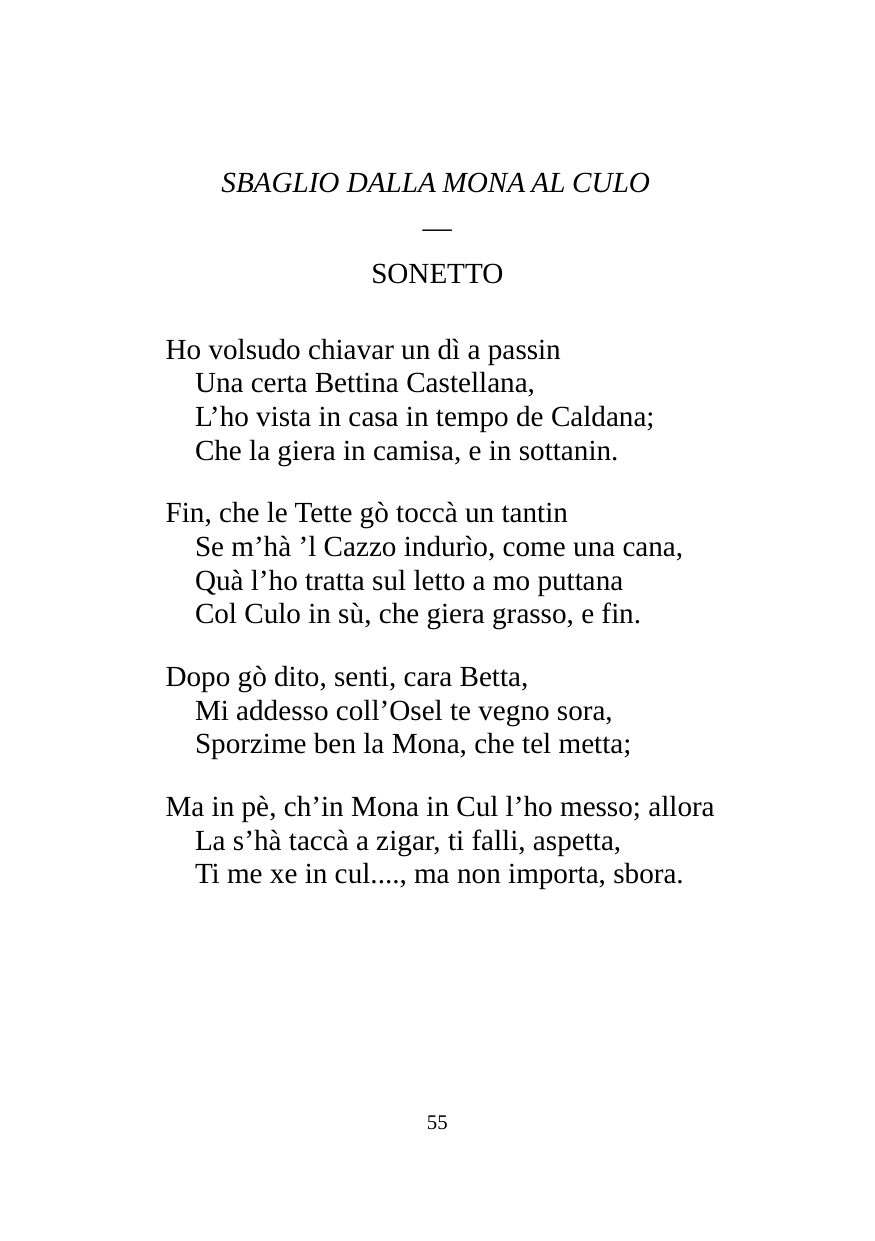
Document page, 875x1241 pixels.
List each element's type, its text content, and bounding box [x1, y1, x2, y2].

text — [106, 211, 768, 244]
text Ma in pè, ch’in Mona in Cul l’ho messo; allora La s’hà taccà a zigar, ti falli, aspetta, Ti me xe in cul...., ma non importa, sbora. [165, 789, 768, 890]
text Dopo gò dito, senti, cara Betta, Mi addesso coll’Osel te vegno sora, Sporzime ben la Mona, che tel metta; [165, 659, 768, 760]
text SONETTO [106, 257, 768, 290]
text Fin, che le Tette gò toccà un tantin Se m’hà ’l Cazzo indurìo, come una cana, Quà l’ho tratta sul letto a mo puttana Col Culo in sù, che giera grasso, e fin. [165, 496, 768, 630]
subtitle SBAGLIO DALLA MONA AL CULO [106, 165, 768, 199]
text Ho volsudo chiavar un dì a passin Una certa Bettina Castellana, L’ho vista in casa in tempo de Caldana; Che la giera in camisa, e in sottanin. [165, 332, 768, 466]
